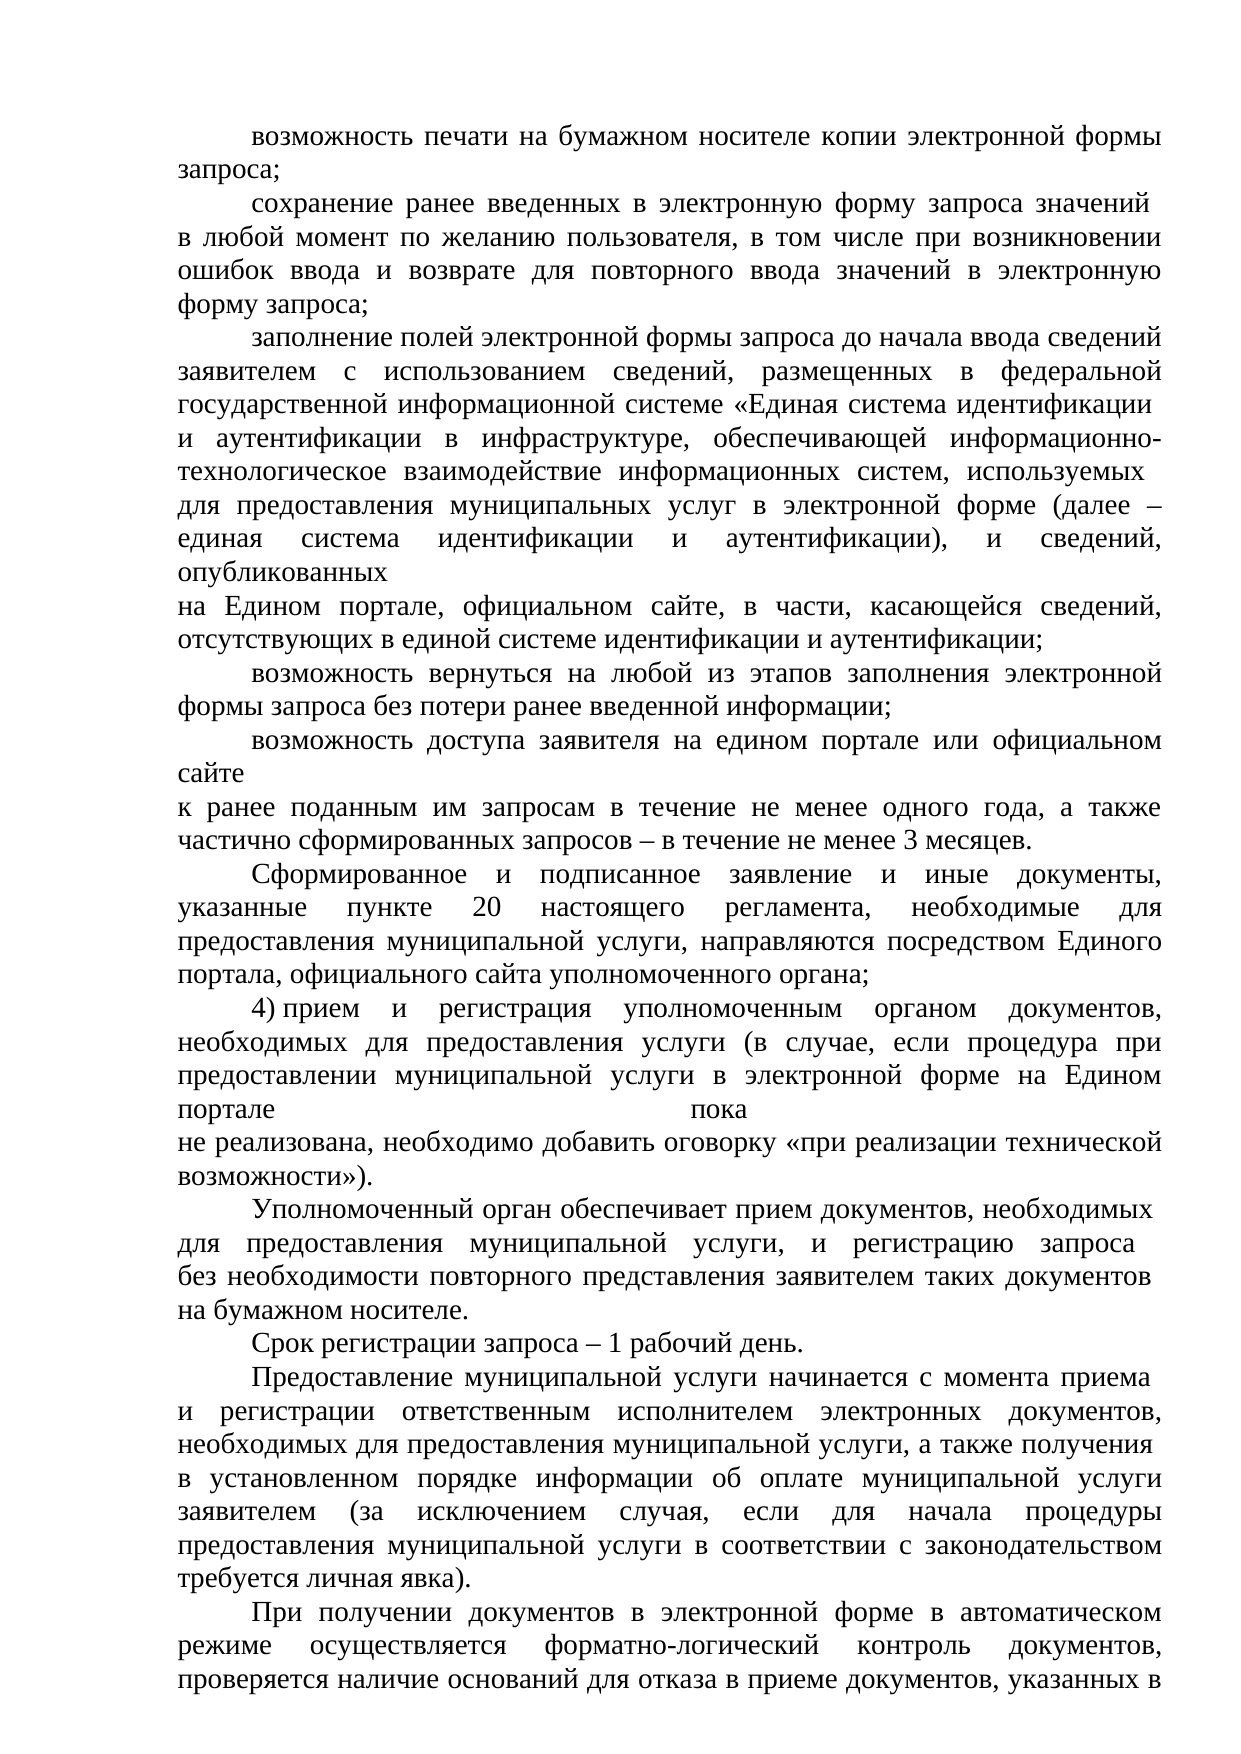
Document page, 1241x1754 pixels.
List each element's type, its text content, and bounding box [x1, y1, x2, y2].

text Срок регистрации запроса – 1 рабочий день. [177, 1326, 1163, 1359]
text заполнение полей электронной формы запроса до начала ввода сведений заявителем с использованием сведений, размещенных в федеральной государственной информационной системе «Единая система идентификации и аутентификации в инфраструктуре, обеспечивающей информационно-технологическое взаимодействие информационных систем, используемых для предоставления муниципальных услуг в электронной форме (далее – единая система идентификации и аутентификации), и сведений, опубликованных на Едином портале, официальном сайте, в части, касающейся сведений, отсутствующих в единой системе идентификации и аутентификации; [177, 319, 1163, 655]
text При получении документов в электронной форме в автоматическом режиме осуществляется форматно-логический контроль документов, проверяется наличие оснований для отказа в приеме документов, указанных в [177, 1594, 1163, 1694]
text возможность доступа заявителя на едином портале или официальном сайте к ранее поданным им запросам в течение не менее одного года, а также частично сформированных запросов – в течение не менее 3 месяцев. [177, 722, 1163, 856]
text сохранение ранее введенных в электронную форму запроса значений в любой момент по желанию пользователя, в том числе при возникновении ошибок ввода и возврате для повторного ввода значений в электронную форму запроса; [177, 185, 1163, 319]
text возможность печати на бумажном носителе копии электронной формы запроса; [177, 118, 1163, 185]
text Предоставление муниципальной услуги начинается с момента приема и регистрации ответственным исполнителем электронных документов, необходимых для предоставления муниципальной услуги, а также получения в установленном порядке информации об оплате муниципальной услуги заявителем (за исключением случая, если для начала процедуры предоставления муниципальной услуги в соответствии с законодательством требуется личная явка). [177, 1359, 1163, 1594]
text Сформированное и подписанное заявление и иные документы, указанные пункте 20 настоящего регламента, необходимые для предоставления муниципальной услуги, направляются посредством Единого портала, официального сайта уполномоченного органа; [177, 856, 1163, 990]
text Уполномоченный орган обеспечивает прием документов, необходимых для предоставления муниципальной услуги, и регистрацию запроса без необходимости повторного представления заявителем таких документов на бумажном носителе. [177, 1191, 1163, 1326]
text 4) прием и регистрация уполномоченным органом документов, необходимых для предоставления услуги (в случае, если процедура при предоставлении муниципальной услуги в электронной форме на Едином портале пока не реализована, необходимо добавить оговорку «при реализации технической возможности»). [177, 990, 1163, 1191]
text возможность вернуться на любой из этапов заполнения электронной формы запроса без потери ранее введенной информации; [177, 655, 1163, 722]
